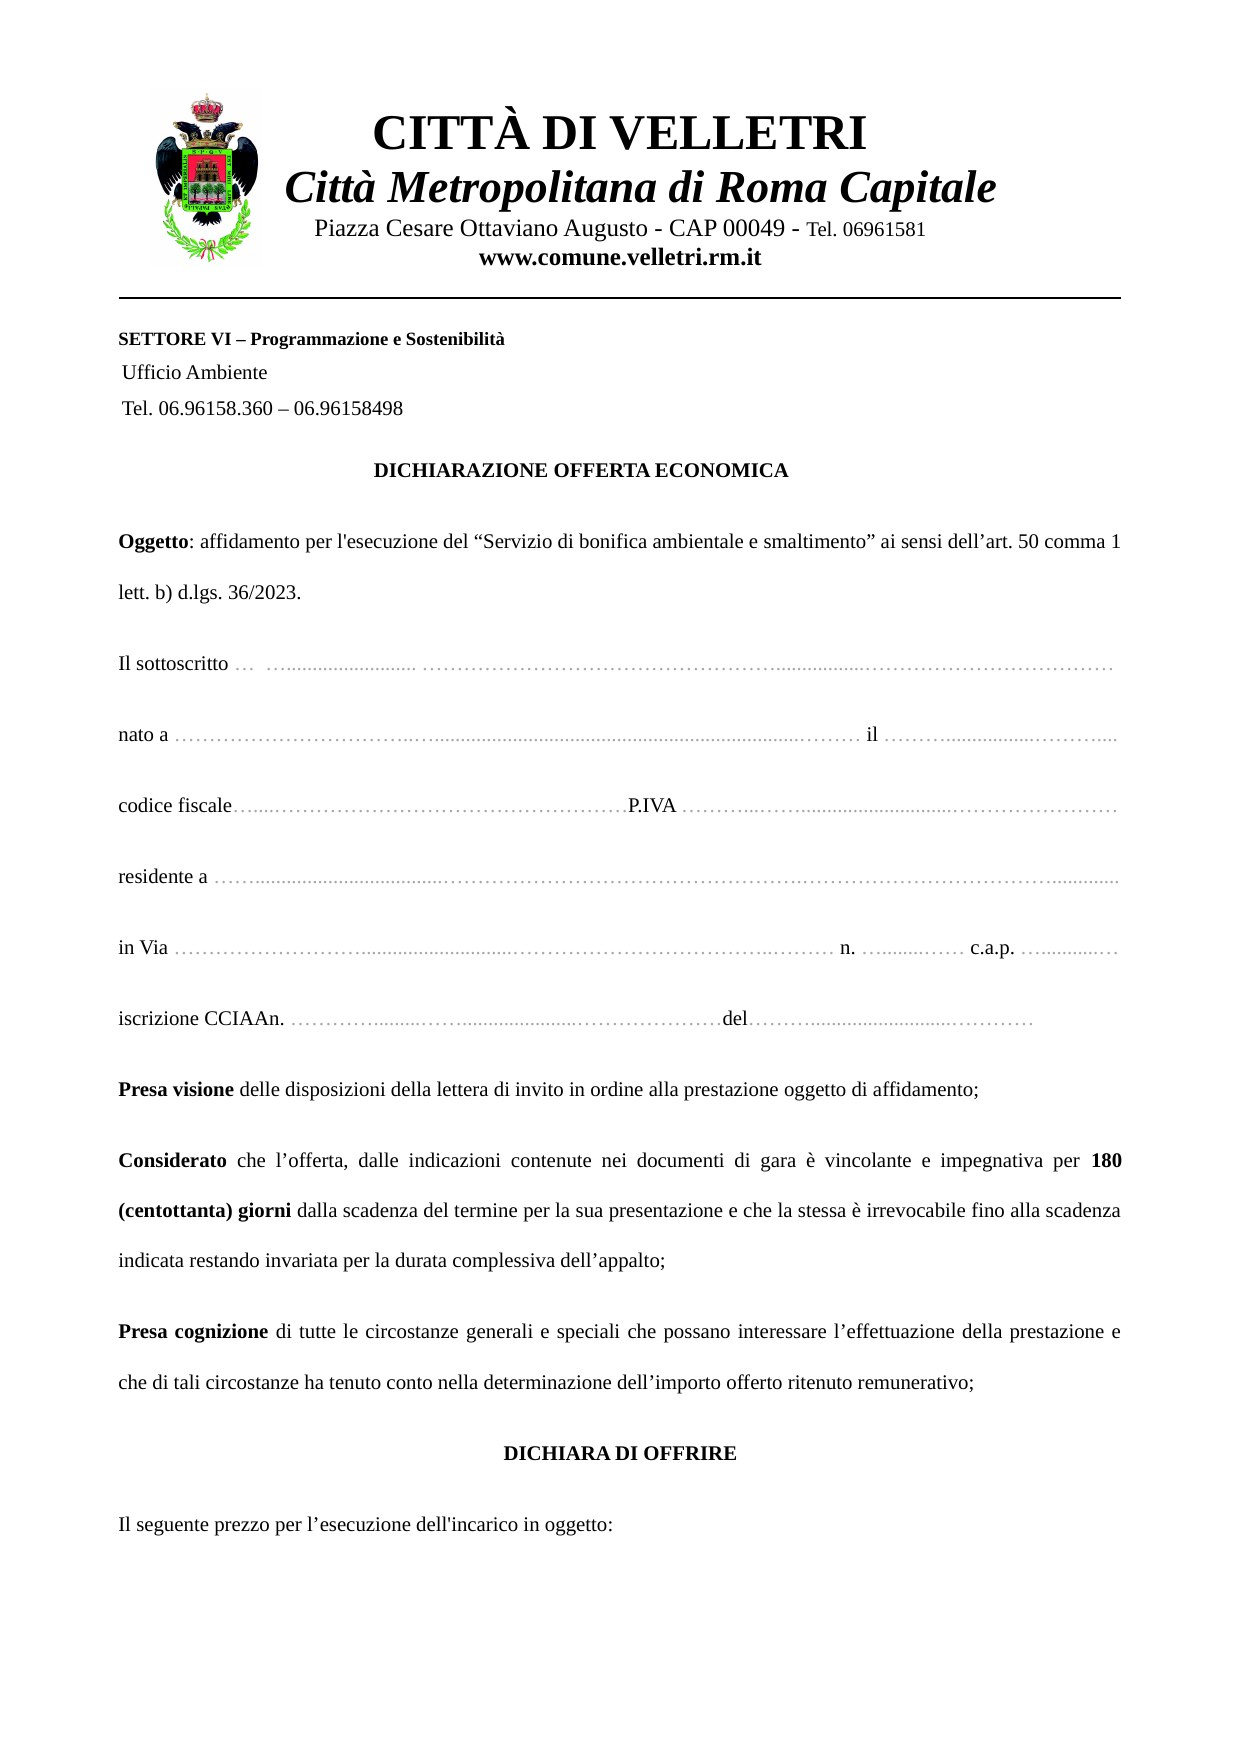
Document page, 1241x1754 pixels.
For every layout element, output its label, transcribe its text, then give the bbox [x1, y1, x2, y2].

text DICHIARAZIONE OFFERTA ECONOMICA [118, 432, 1122, 482]
text Il seguente prezzo per l’esecuzione dell'incarico in oggetto: [118, 1486, 1122, 1536]
text nato a ……………………………..…......................................................................……… il ……….................……….... [118, 696, 1122, 746]
text SETTORE VI – Programmazione e Sostenibilità [118, 328, 1122, 349]
text Presa visione delle disposizioni della lettera di invito in ordine alla prestazione oggetto di affidamento; [118, 1051, 1122, 1101]
text codice fiscale…....……………………………………………P.IVA ………...…….............................…………………… [118, 767, 1122, 817]
text Presa cognizione di tutte le circostanze generali e speciali che possano interessare l’effettuazione della prestazione e che di tali circostanze ha tenuto conto nella determinazione dell’importo offerto ritenuto remunerativo; [118, 1293, 1122, 1394]
text Ufficio Ambiente [122, 360, 1122, 384]
text Il sottoscritto … …......................... …………………………………………….................……………………………… [118, 624, 1122, 675]
text Considerato che l’offerta, dalle indicazioni contenute nei documenti di gara è vincolante e impegnativa per 180 (centottanta) giorni dalla scadenza del termine per la sua presentazione e che la stessa è irrevocabile fino alla scadenza indicata restando invariata per la durata complessiva dell’appalto; [118, 1122, 1122, 1272]
text residente a ……....................................…………………………………………….………………………………............. [118, 838, 1122, 888]
text Tel. 06.96158.360 – 06.96158498 [122, 396, 1122, 420]
text DICHIARA DI OFFRIRE [118, 1414, 1122, 1465]
text Oggetto: affidamento per l'esecuzione del “Servizio di bonifica ambientale e smaltimento” ai sensi dell’art. 50 comma 1 lett. b) d.lgs. 36/2023. [118, 503, 1122, 604]
text in Via ……………………….............................………………………………..……… n. …........…… c.a.p. …...........… [118, 909, 1122, 959]
text iscrizione CCIAAn. ………….........……......................…………………del………...........................………… [118, 980, 1122, 1030]
